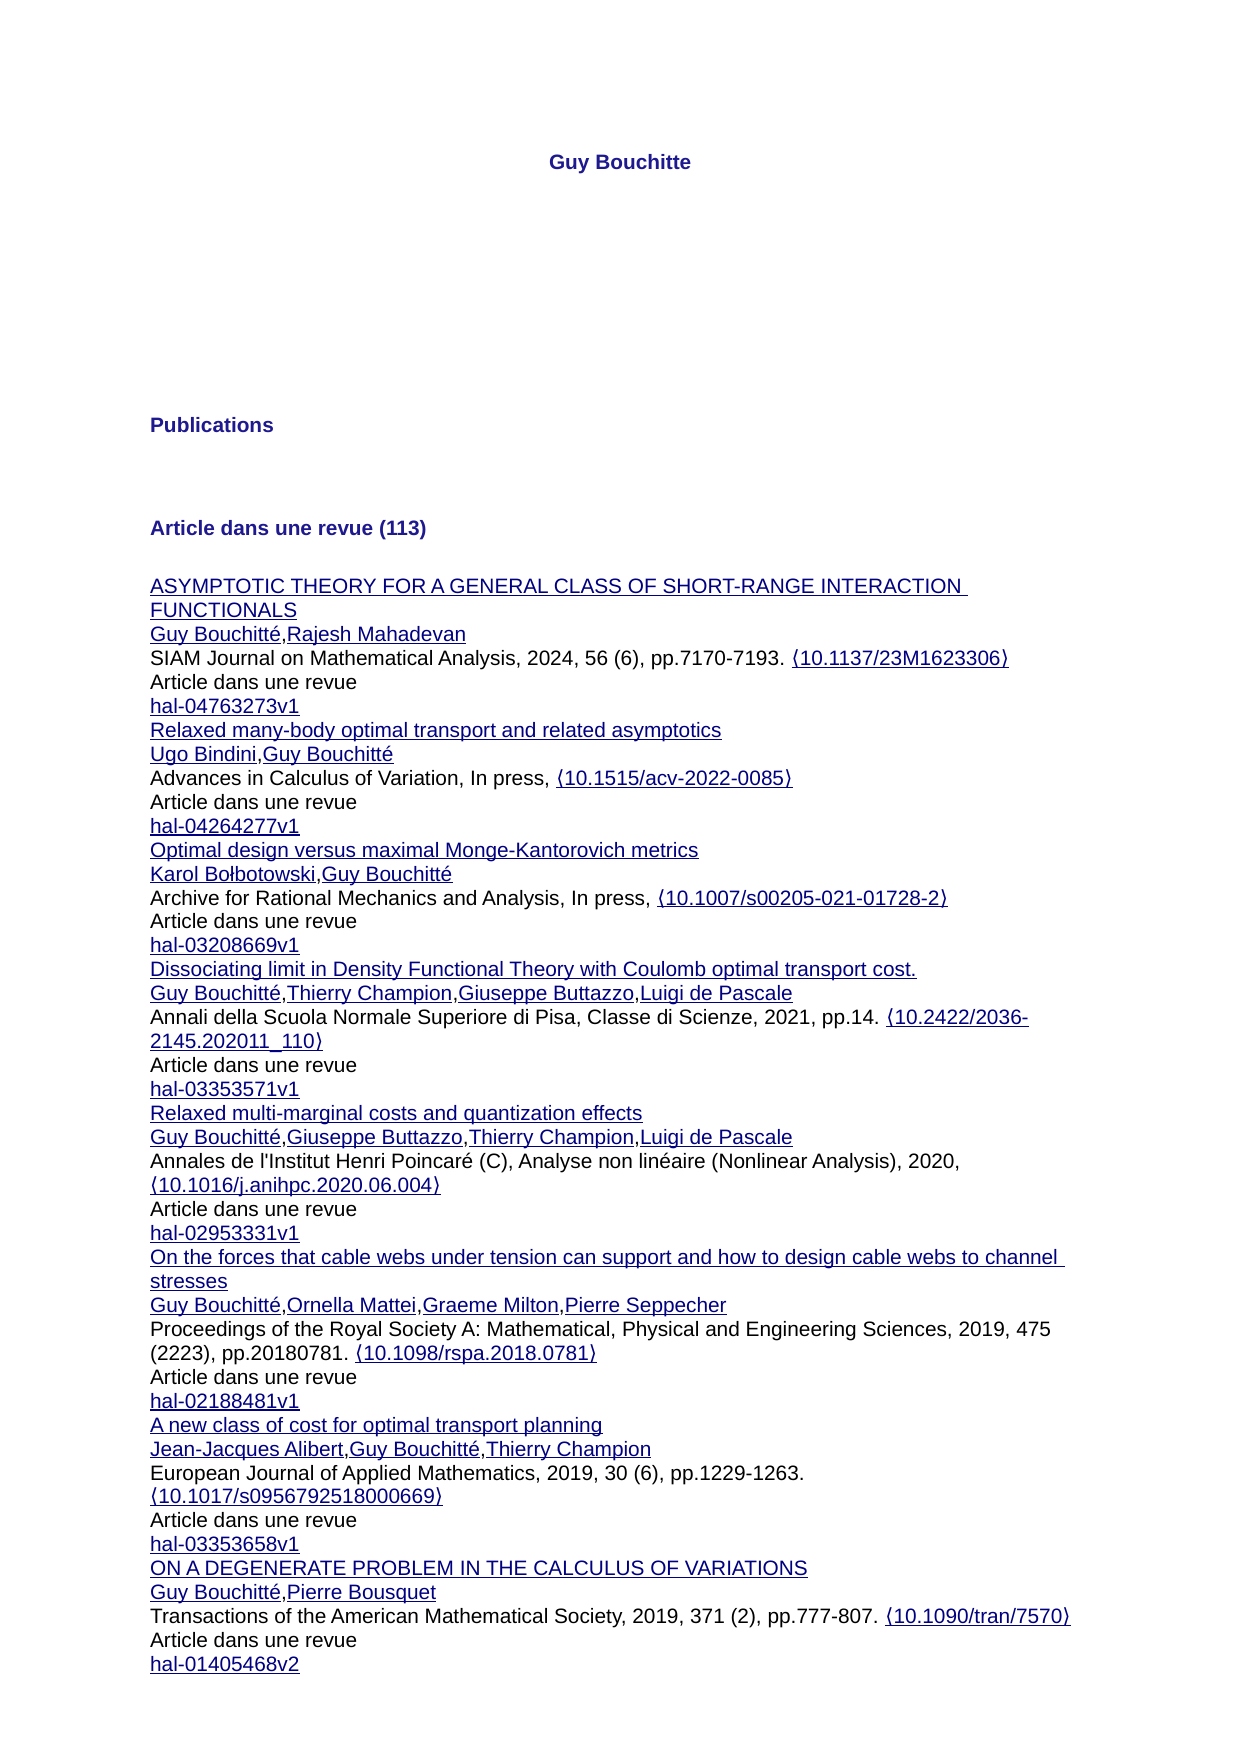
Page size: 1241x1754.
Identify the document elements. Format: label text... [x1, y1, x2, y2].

table_cell Optimal design versus maximal Monge-Kantorovich metrics Karol Bołbotowski,Guy Bouchitté Archive for Rational Mechanics and Analysis, In press, ⟨10.1007/s00205-021-01728-2⟩ Article dans une revue hal-03208669v1 [150, 838, 1090, 957]
table_cell Dissociating limit in Density Functional Theory with Coulomb optimal transport cost. Guy Bouchitté,Thierry Champion,Giuseppe Buttazzo,Luigi de Pascale Annali della Scuola Normale Superiore di Pisa, Classe di Scienze, 2021, pp.14. ⟨10.2422/2036-2145.202011_110⟩ Article dans une revue hal-03353571v1 [150, 957, 1090, 1101]
table_cell A new class of cost for optimal transport planning Jean-Jacques Alibert,Guy Bouchitté,Thierry Champion European Journal of Applied Mathematics, 2019, 30 (6), pp.1229-1263. ⟨10.1017/s0956792518000669⟩ Article dans une revue hal-03353658v1 [150, 1413, 1090, 1556]
table_cell Relaxed many-body optimal transport and related asymptotics Ugo Bindini,Guy Bouchitté Advances in Calculus of Variation, In press, ⟨10.1515/acv-2022-0085⟩ Article dans une revue hal-04264277v1 [150, 718, 1090, 837]
table_cell ON A DEGENERATE PROBLEM IN THE CALCULUS OF VARIATIONS Guy Bouchitté,Pierre Bousquet Transactions of the American Mathematical Society, 2019, 371 (2), pp.777-807. ⟨10.1090/tran/7570⟩ Article dans une revue hal-01405468v2 [150, 1556, 1090, 1676]
subtitle Guy Bouchitte [150, 150, 1090, 174]
subtitle Article dans une revue (113) [150, 516, 1090, 539]
subtitle Publications [150, 412, 1090, 436]
table_cell Relaxed multi-marginal costs and quantization effects Guy Bouchitté,Giuseppe Buttazzo,Thierry Champion,Luigi de Pascale Annales de l'Institut Henri Poincaré (C), Analyse non linéaire (Nonlinear Analysis), 2020, ⟨10.1016/j.anihpc.2020.06.004⟩ Article dans une revue hal-02953331v1 [150, 1101, 1090, 1245]
table_cell On the forces that cable webs under tension can support and how to design cable webs to channel stresses Guy Bouchitté,Ornella Mattei,Graeme Milton,Pierre Seppecher Proceedings of the Royal Society A: Mathematical, Physical and Engineering Sciences, 2019, 475 (2223), pp.20180781. ⟨10.1098/rspa.2018.0781⟩ Article dans une revue hal-02188481v1 [150, 1245, 1090, 1412]
table_header ASYMPTOTIC THEORY FOR A GENERAL CLASS OF SHORT-RANGE INTERACTION FUNCTIONALS Guy Bouchitté,Rajesh Mahadevan SIAM Journal on Mathematical Analysis, 2024, 56 (6), pp.7170-7193. ⟨10.1137/23M1623306⟩ Article dans une revue hal-04763273v1 [150, 574, 1090, 718]
